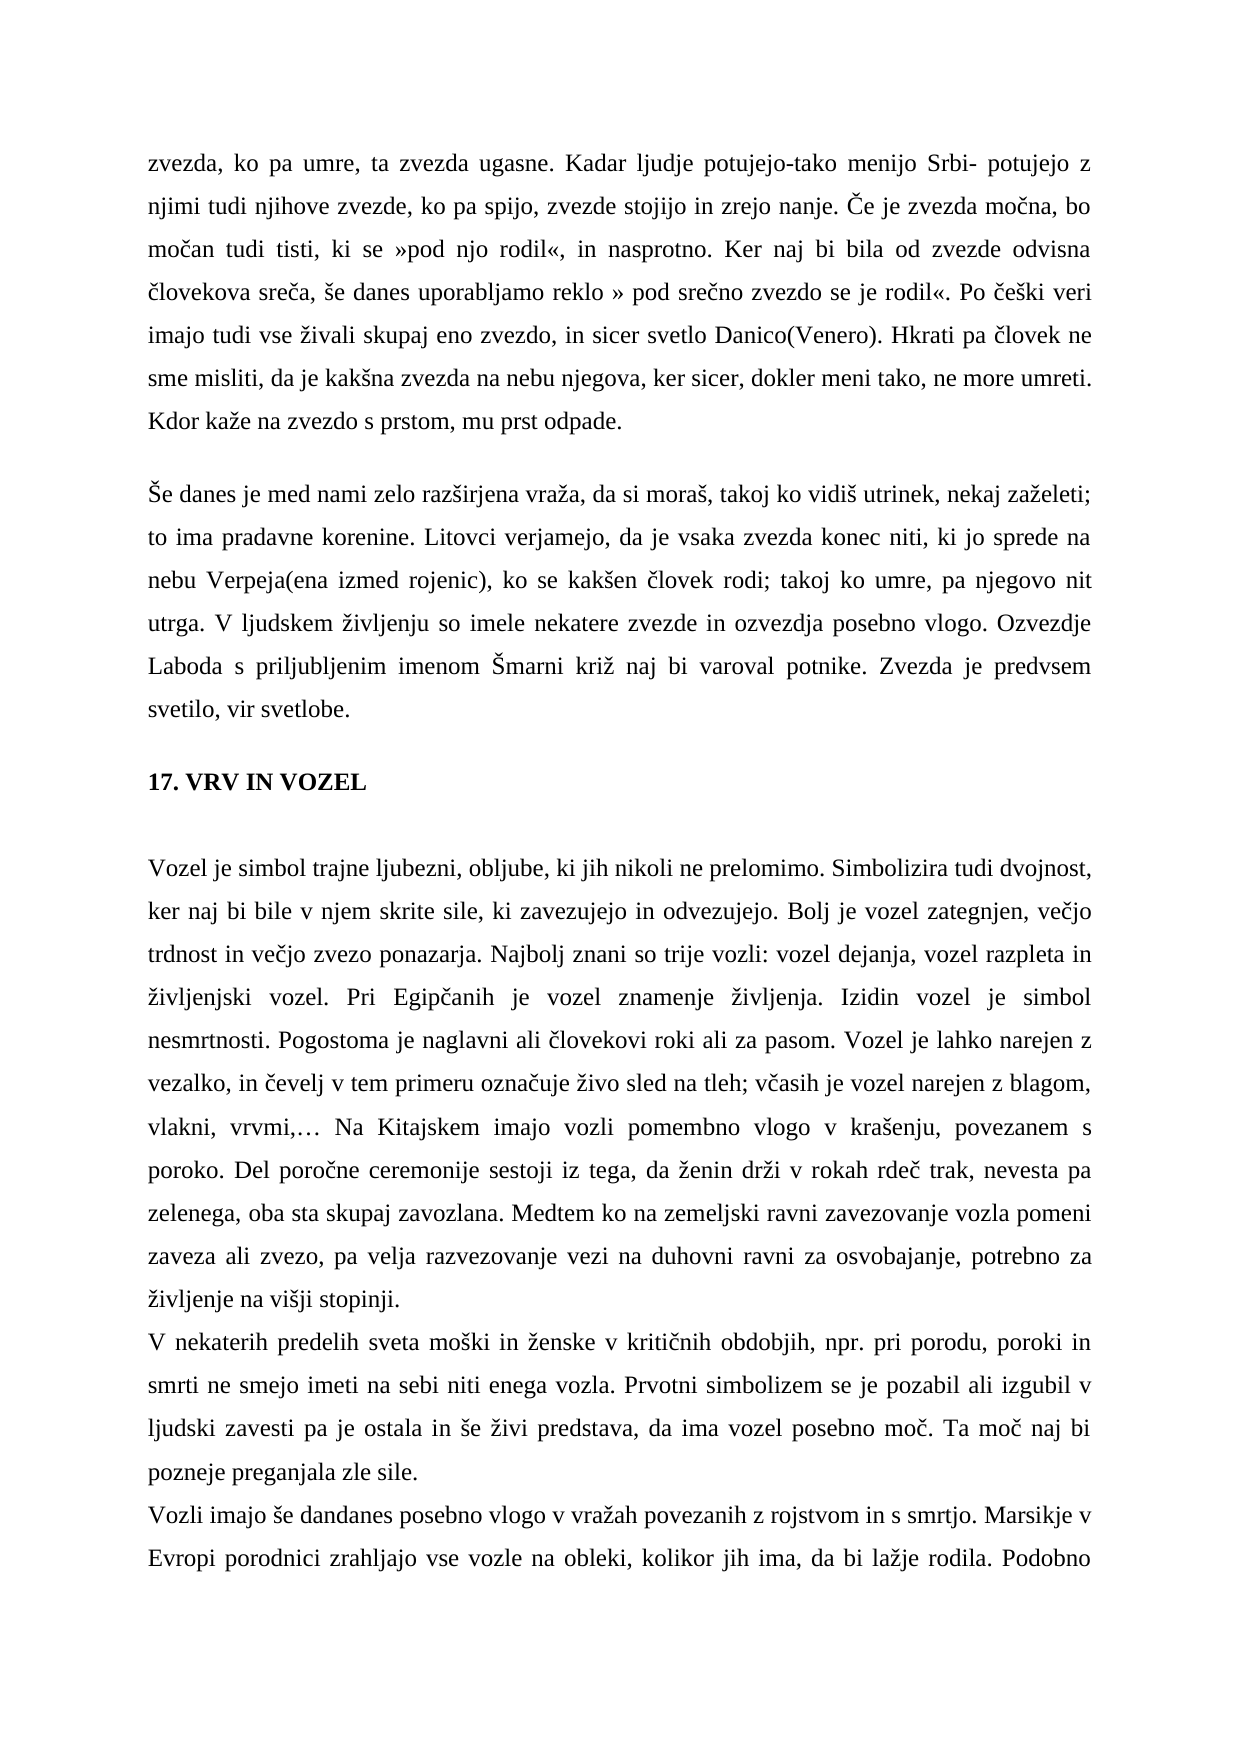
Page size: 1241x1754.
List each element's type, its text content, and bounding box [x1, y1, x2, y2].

text Vozel je simbol trajne ljubezni, obljube, ki jih nikoli ne prelomimo. Simbolizira tudi dvojnost, ker naj bi bile v njem skrite sile, ki zavezujejo in odvezujejo. Bolj je vozel zategnjen, večjo trdnost in večjo zvezo ponazarja. Najbolj znani so trije vozli: vozel dejanja, vozel razpleta in življenjski vozel. Pri Egipčanih je vozel znamenje življenja. Izidin vozel je simbol nesmrtnosti. Pogostoma je naglavni ali človekovi roki ali za pasom. Vozel je lahko narejen z vezalko, in čevelj v tem primeru označuje živo sled na tleh; včasih je vozel narejen z blagom, vlakni, vrvmi,… Na Kitajskem imajo vozli pomembno vlogo v krašenju, povezanem s poroko. Del poročne ceremonije sestoji iz tega, da ženin drži v rokah rdeč trak, nevesta pa zelenega, oba sta skupaj zavozlana. Medtem ko na zemeljski ravni zavezovanje vozla pomeni zaveza ali zvezo, pa velja razvezovanje vezi na duhovni ravni za osvobajanje, potrebno za življenje na višji stopinji. [148, 853, 1093, 1313]
text Še danes je med nami zelo razširjena vraža, da si moraš, takoj ko vidiš utrinek, nekaj zaželeti; to ima pradavne korenine. Litovci verjamejo, da je vsaka zvezda konec niti, ki jo sprede na nebu Verpeja(ena izmed rojenic), ko se kakšen človek rodi; takoj ko umre, pa njegovo nit utrga. V ljudskem življenju so imele nekatere zvezde in ozvezdja posebno vlogo. Ozvezdje Laboda s priljubljenim imenom Šmarni križ naj bi varoval potnike. Zvezda je predvsem svetilo, vir svetlobe. [148, 479, 1093, 723]
text 17. VRV IN VOZEL [148, 767, 1093, 795]
text zvezda, ko pa umre, ta zvezda ugasne. Kadar ljudje potujejo-tako menijo Srbi- potujejo z njimi tudi njihove zvezde, ko pa spijo, zvezde stojijo in zrejo nanje. Če je zvezda močna, bo močan tudi tisti, ki se »pod njo rodil«, in nasprotno. Ker naj bi bila od zvezde odvisna človekova sreča, še danes uporabljamo reklo » pod srečno zvezdo se je rodil«. Po češki veri imajo tudi vse živali skupaj eno zvezdo, in sicer svetlo Danico(Venero). Hkrati pa človek ne sme misliti, da je kakšna zvezda na nebu njegova, ker sicer, dokler meni tako, ne more umreti. Kdor kaže na zvezdo s prstom, mu prst odpade. [148, 148, 1093, 435]
text V nekaterih predelih sveta moški in ženske v kritičnih obdobjih, npr. pri porodu, poroki in smrti ne smejo imeti na sebi niti enega vozla. Prvotni simbolizem se je pozabil ali izgubil v ljudski zavesti pa je ostala in še živi predstava, da ima vozel posebno moč. Ta moč naj bi pozneje preganjala zle sile. [148, 1327, 1093, 1485]
text Vozli imajo še dandanes posebno vlogo v vražah povezanih z rojstvom in s smrtjo. Marsikje v Evropi porodnici zrahljajo vse vozle na obleki, kolikor jih ima, da bi lažje rodila. Podobno [148, 1500, 1093, 1572]
